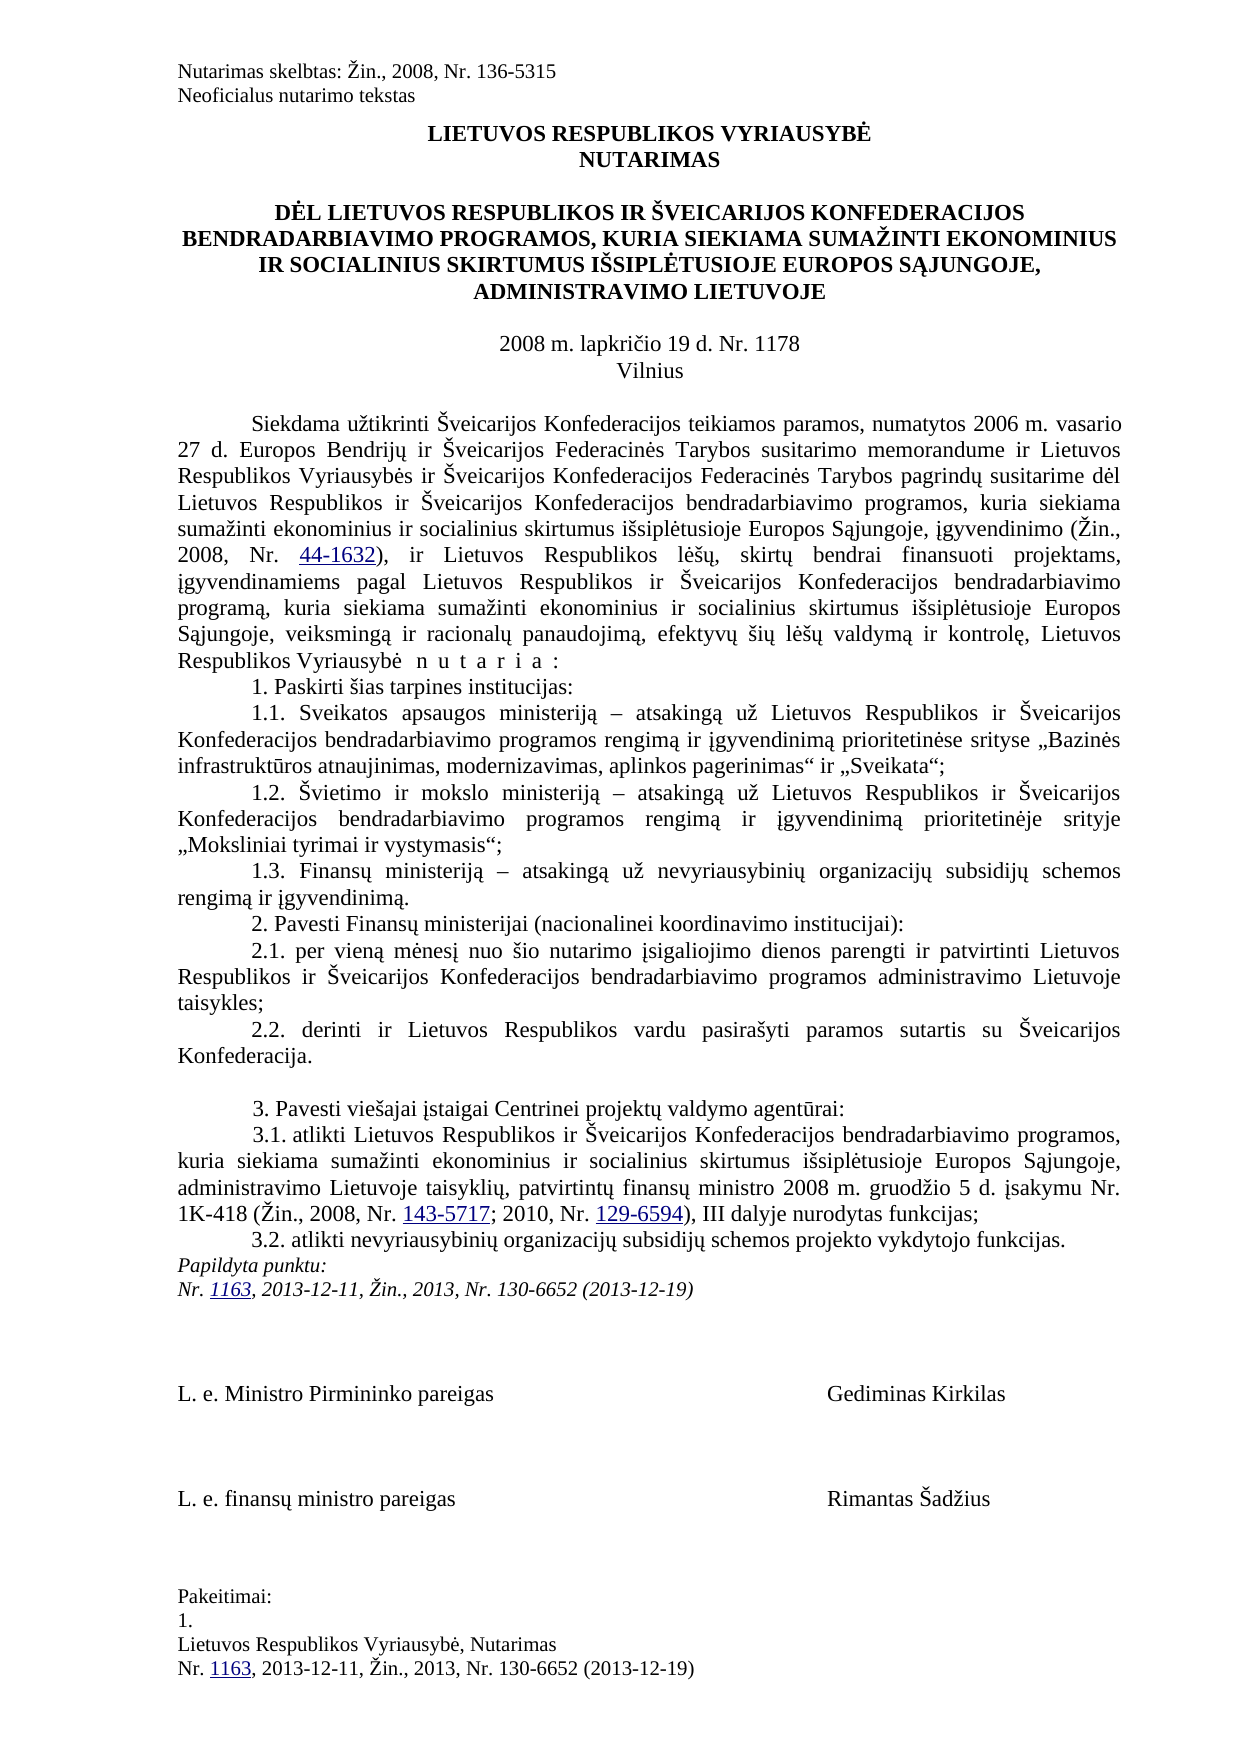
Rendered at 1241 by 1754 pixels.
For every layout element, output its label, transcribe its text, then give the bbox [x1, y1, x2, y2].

text 3.2. atlikti nevyriausybinių organizacijų subsidijų schemos projekto vykdytojo funkcijas. [177, 1227, 1122, 1253]
text 1.3. Finansų ministeriją – atsakingą už nevyriausybinių organizacijų subsidijų schemos rengimą ir įgyvendinimą. [177, 858, 1122, 910]
text Nutarimas skelbtas: Žin., 2008, Nr. 136-5315 [177, 59, 1122, 83]
text Vilnius [177, 357, 1122, 383]
text DĖL LIETUVOS RESPUBLIKOS IR ŠVEICARIJOS KONFEDERACIJOS BENDRADARBIAVIMO PROGRAMOS, KURIA SIEKIAMA SUMAŽINTI EKONOMINIUS IR SOCIALINIUS SKIRTUMUS IŠSIPLĖTUSIOJE EUROPOS SĄJUNGOJE, ADMINISTRAVIMO LIETUVOJE [177, 199, 1122, 304]
text 2.2. derinti ir Lietuvos Respublikos vardu pasirašyti paramos sutartis su Šveicarijos Konfederacija. [177, 1016, 1122, 1068]
text L. e. Ministro Pirmininko pareigas Gediminas Kirkilas [177, 1380, 1122, 1406]
text Nr. 1163, 2013-12-11, Žin., 2013, Nr. 130-6652 (2013-12-19) [177, 1277, 1122, 1301]
text 1. Paskirti šias tarpines institucijas: [177, 673, 1122, 699]
text Siekdama užtikrinti Šveicarijos Konfederacijos teikiamos paramos, numatytos 2006 m. vasario 27 d. Europos Bendrijų ir Šveicarijos Federacinės Tarybos susitarimo memorandume ir Lietuvos Respublikos Vyriausybės ir Šveicarijos Konfederacijos Federacinės Tarybos pagrindų susitarime dėl Lietuvos Respublikos ir Šveicarijos Konfederacijos bendradarbiavimo programos, kuria siekiama sumažinti ekonominius ir socialinius skirtumus išsiplėtusioje Europos Sąjungoje, įgyvendinimo (Žin., 2008, Nr. 44-1632), ir Lietuvos Respublikos lėšų, skirtų bendrai finansuoti projektams, įgyvendinamiems pagal Lietuvos Respublikos ir Šveicarijos Konfederacijos bendradarbiavimo programą, kuria siekiama sumažinti ekonominius ir socialinius skirtumus išsiplėtusioje Europos Sąjungoje, veiksmingą ir racionalų panaudojimą, efektyvų šių lėšų valdymą ir kontrolę, Lietuvos Respublikos Vyriausybė nutaria: [177, 409, 1122, 673]
text nutarimas [177, 146, 1122, 172]
text 3. Pavesti viešajai įstaigai Centrinei projektų valdymo agentūrai: [177, 1095, 1122, 1121]
text L. e. finansų ministro pareigas Rimantas Šadžius [177, 1486, 1122, 1512]
subtitle Lietuvos Respublikos Vyriausybė [177, 120, 1122, 146]
text 2.1. per vieną mėnesį nuo šio nutarimo įsigaliojimo dienos parengti ir patvirtinti Lietuvos Respublikos ir Šveicarijos Konfederacijos bendradarbiavimo programos administravimo Lietuvoje taisykles; [177, 937, 1122, 1016]
text 1.1. Sveikatos apsaugos ministeriją – atsakingą už Lietuvos Respublikos ir Šveicarijos Konfederacijos bendradarbiavimo programos rengimą ir įgyvendinimą prioritetinėse srityse „Bazinės infrastruktūros atnaujinimas, modernizavimas, aplinkos pagerinimas“ ir „Sveikata“; [177, 699, 1122, 778]
text Nr. 1163, 2013-12-11, Žin., 2013, Nr. 130-6652 (2013-12-19) [177, 1656, 1122, 1680]
text 2008 m. lapkričio 19 d. Nr. 1178 [177, 331, 1122, 357]
text Pakeitimai: [177, 1584, 1122, 1608]
text Papildyta punktu: [177, 1253, 1122, 1277]
text 2. Pavesti Finansų ministerijai (nacionalinei koordinavimo institucijai): [177, 910, 1122, 937]
text 1.2. Švietimo ir mokslo ministeriją – atsakingą už Lietuvos Respublikos ir Šveicarijos Konfederacijos bendradarbiavimo programos rengimą ir įgyvendinimą prioritetinėje srityje „Moksliniai tyrimai ir vystymasis“; [177, 778, 1122, 858]
text 3.1. atlikti Lietuvos Respublikos ir Šveicarijos Konfederacijos bendradarbiavimo programos, kuria siekiama sumažinti ekonominius ir socialinius skirtumus išsiplėtusioje Europos Sąjungoje, administravimo Lietuvoje taisyklių, patvirtintų finansų ministro 2008 m. gruodžio 5 d. įsakymu Nr. 1K-418 (Žin., 2008, Nr. 143-5717; 2010, Nr. 129-6594), III dalyje nurodytas funkcijas; [177, 1121, 1122, 1227]
text Neoficialus nutarimo tekstas [177, 83, 1122, 107]
text 1. [177, 1608, 1122, 1632]
text Lietuvos Respublikos Vyriausybė, Nutarimas [177, 1632, 1122, 1656]
